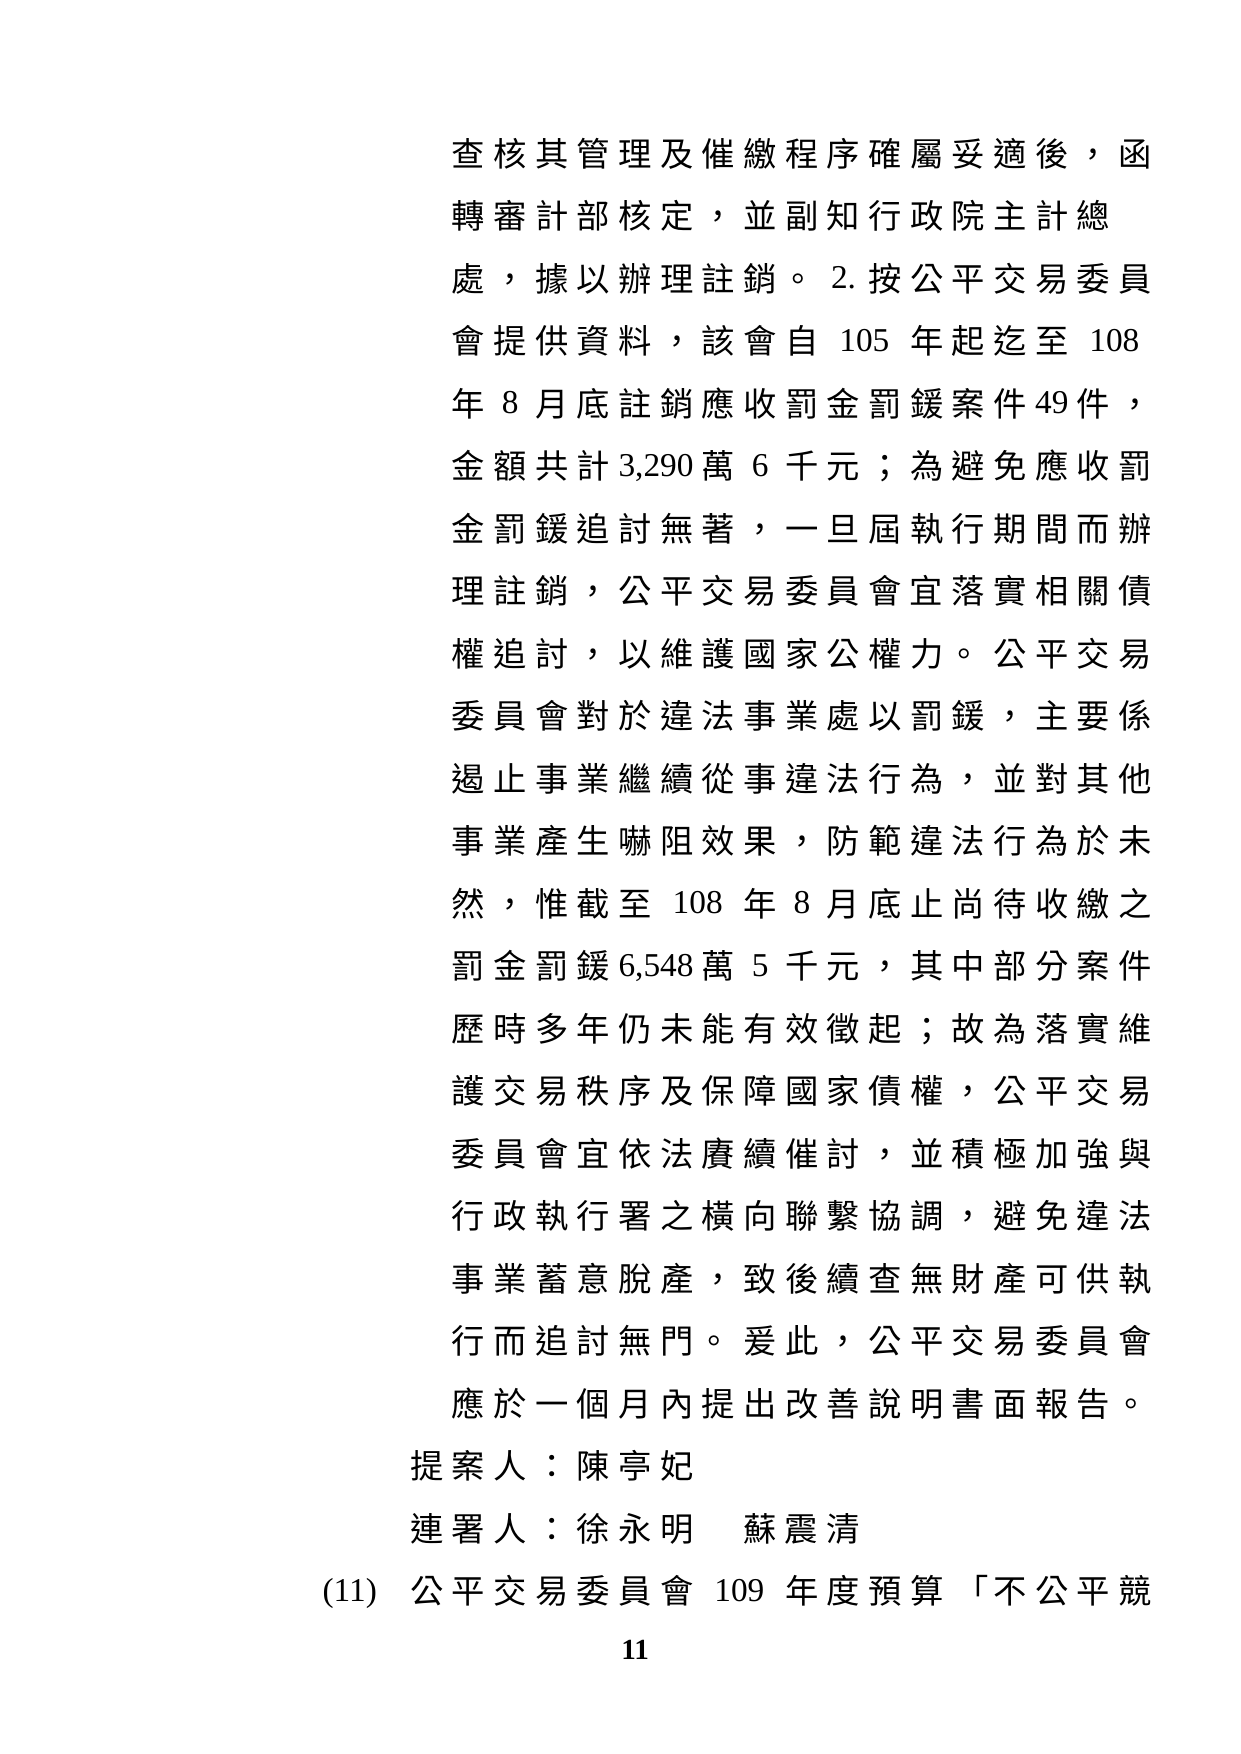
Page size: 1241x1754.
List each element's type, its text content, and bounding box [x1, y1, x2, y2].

text 提案人：陳亭妃 [392, 1423, 1052, 1485]
list 公平交易委員會109年度預算「不公平競 [290, 1548, 1156, 1610]
text 連署人：徐永明 蘇震清 [392, 1485, 1052, 1548]
list 查核其管理及催繳程序確屬妥適後，函轉審計部核定，並副知行政院主計總處，據以辦理註銷。2.按公平交易委員會提供資料，該會自105年起迄至108年8月底註銷應收罰金罰鍰案件49件，金額共計3,290萬6千元；為避免應收罰金罰鍰追討無著，一旦屆執行期間而辦理註銷，公平交易委員會宜落實相關債權追討，以維護國家公權力。公平交易委員會對於違法事業處以罰鍰，主要係遏止事業繼續從事違法行為，並對其他事業產生嚇阻效果，防範違法行為於未然，惟截至108年8月底止尚待收繳之罰金罰鍰6,548萬5千元，其中部分案件歷時多年仍未能有效徵起；故為落實維護交易秩序及保障國家債權，公平交易委員會宜依法賡續催討，並積極加強與行政執行署之橫向聯繫協調，避免違法事業蓄意脫產，致後續查無財產可供執行而追討無門。爰此，公平交易委員會應於一個月內提出改善說明書面報告。 [290, 110, 1156, 1423]
